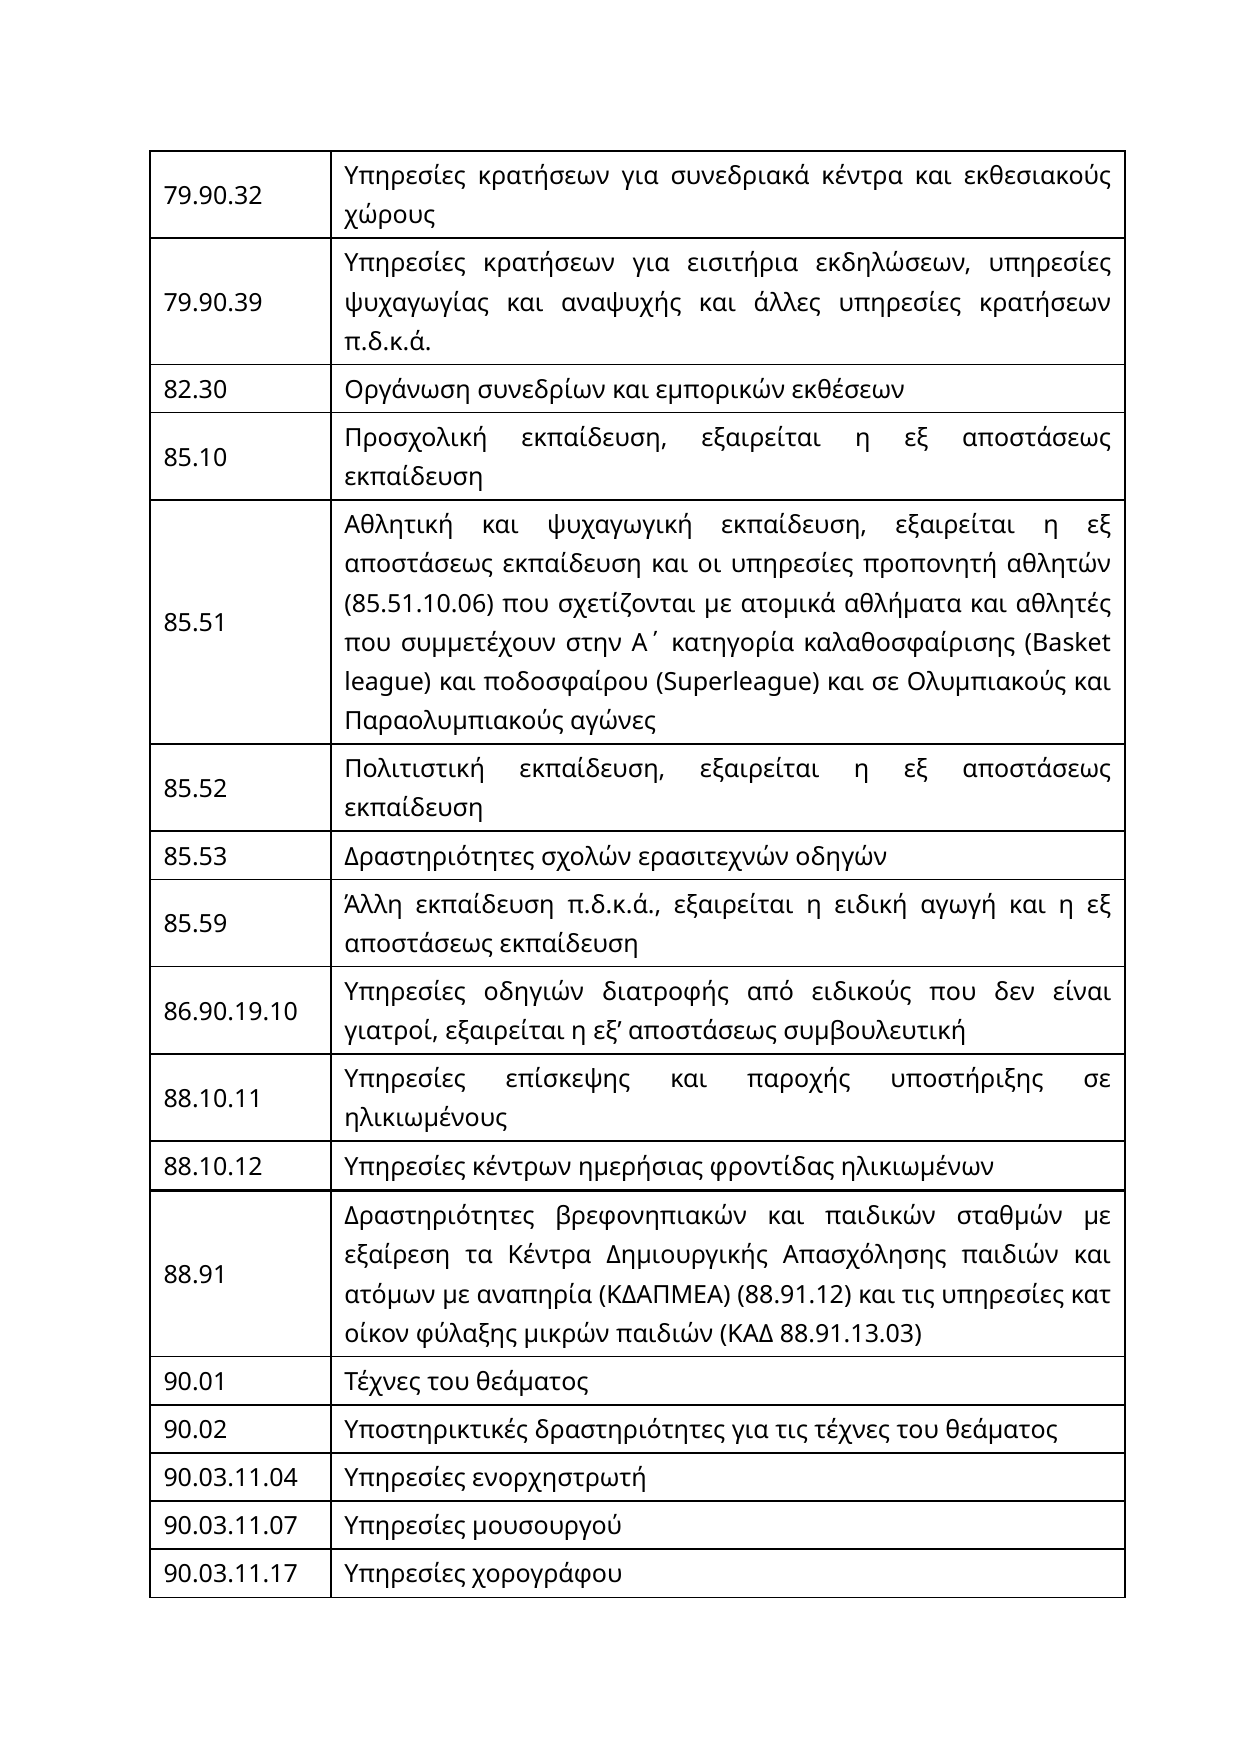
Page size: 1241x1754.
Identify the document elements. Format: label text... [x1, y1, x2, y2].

table_cell Τέχνες του θεάματος [332, 1357, 1124, 1404]
table_cell Υπηρεσίες επίσκεψης και παροχής υποστήριξης σε ηλικιωμένους [332, 1055, 1124, 1140]
table_cell Υπηρεσίες οδηγιών διατροφής από ειδικούς που δεν είναι γιατροί, εξαιρείται η εξ’ αποστάσεως συμβουλευτική [332, 967, 1124, 1053]
table_header Δραστηριότητες βρεφονηπιακών και παιδικών σταθμών με εξαίρεση τα Κέντρα Δημιουργικής Απασχόλησης παιδιών και ατόμων με αναπηρία (ΚΔΑΠΜΕΑ) (88.91.12) και τις υπηρεσίες κατ οίκον φύλαξης μικρών παιδιών (ΚΑΔ 88.91.13.03) [332, 1192, 1124, 1356]
table_cell Υπηρεσίες ενορχηστρωτή [332, 1454, 1124, 1500]
table_cell 79.90.32 [151, 152, 330, 237]
table_cell 90.03.11.17 [151, 1550, 330, 1596]
table_cell 90.03.11.04 [151, 1454, 330, 1500]
table_cell Υπηρεσίες χορογράφου [332, 1550, 1124, 1596]
table_cell 90.01 [151, 1357, 330, 1404]
table_cell Υπηρεσίες κρατήσεων για εισιτήρια εκδηλώσεων, υπηρεσίες ψυχαγωγίας και αναψυχής και άλλες υπηρεσίες κρατήσεων π.δ.κ.ά. [332, 239, 1124, 364]
table_cell 90.02 [151, 1406, 330, 1452]
table_cell Υποστηρικτικές δραστηριότητες για τις τέχνες του θεάματος [332, 1406, 1124, 1452]
table_cell Προσχολική εκπαίδευση, εξαιρείται η εξ αποστάσεως εκπαίδευση [332, 413, 1124, 499]
table_cell 79.90.39 [151, 239, 330, 364]
table_cell 82.30 [151, 365, 330, 412]
table_cell Υπηρεσίες μουσουργού [332, 1502, 1124, 1548]
table_cell Άλλη εκπαίδευση π.δ.κ.ά., εξαιρείται η ειδική αγωγή και η εξ αποστάσεως εκπαίδευση [332, 880, 1124, 966]
table_cell Υπηρεσίες κρατήσεων για συνεδριακά κέντρα και εκθεσιακούς χώρους [332, 152, 1124, 237]
table_cell 85.53 [151, 832, 330, 878]
table_cell Οργάνωση συνεδρίων και εμπορικών εκθέσεων [332, 365, 1124, 412]
table_cell Υπηρεσίες κέντρων ημερήσιας φροντίδας ηλικιωμένων [332, 1142, 1124, 1188]
table_cell 86.90.19.10 [151, 967, 330, 1053]
table_cell Δραστηριότητες σχολών ερασιτεχνών οδηγών [332, 832, 1124, 878]
table_cell 88.10.12 [151, 1142, 330, 1188]
table_cell Αθλητική και ψυχαγωγική εκπαίδευση, εξαιρείται η εξ αποστάσεως εκπαίδευση και οι υπηρεσίες προπονητή αθλητών (85.51.10.06) που σχετίζονται με ατομικά αθλήματα και αθλητές που συμμετέχουν στην Α΄ κατηγορία καλαθοσφαίρισης (Basket league) και ποδοσφαίρου (Superleague) και σε Ολυμπιακούς και Παραολυμπιακούς αγώνες [332, 501, 1124, 743]
table_cell 90.03.11.07 [151, 1502, 330, 1548]
table_cell 85.52 [151, 745, 330, 830]
table_cell 88.10.11 [151, 1055, 330, 1140]
table_header 88.91 [151, 1192, 330, 1356]
table_cell 85.10 [151, 413, 330, 499]
table_cell Πολιτιστική εκπαίδευση, εξαιρείται η εξ αποστάσεως εκπαίδευση [332, 745, 1124, 830]
table_cell 85.59 [151, 880, 330, 966]
table_cell 85.51 [151, 501, 330, 743]
